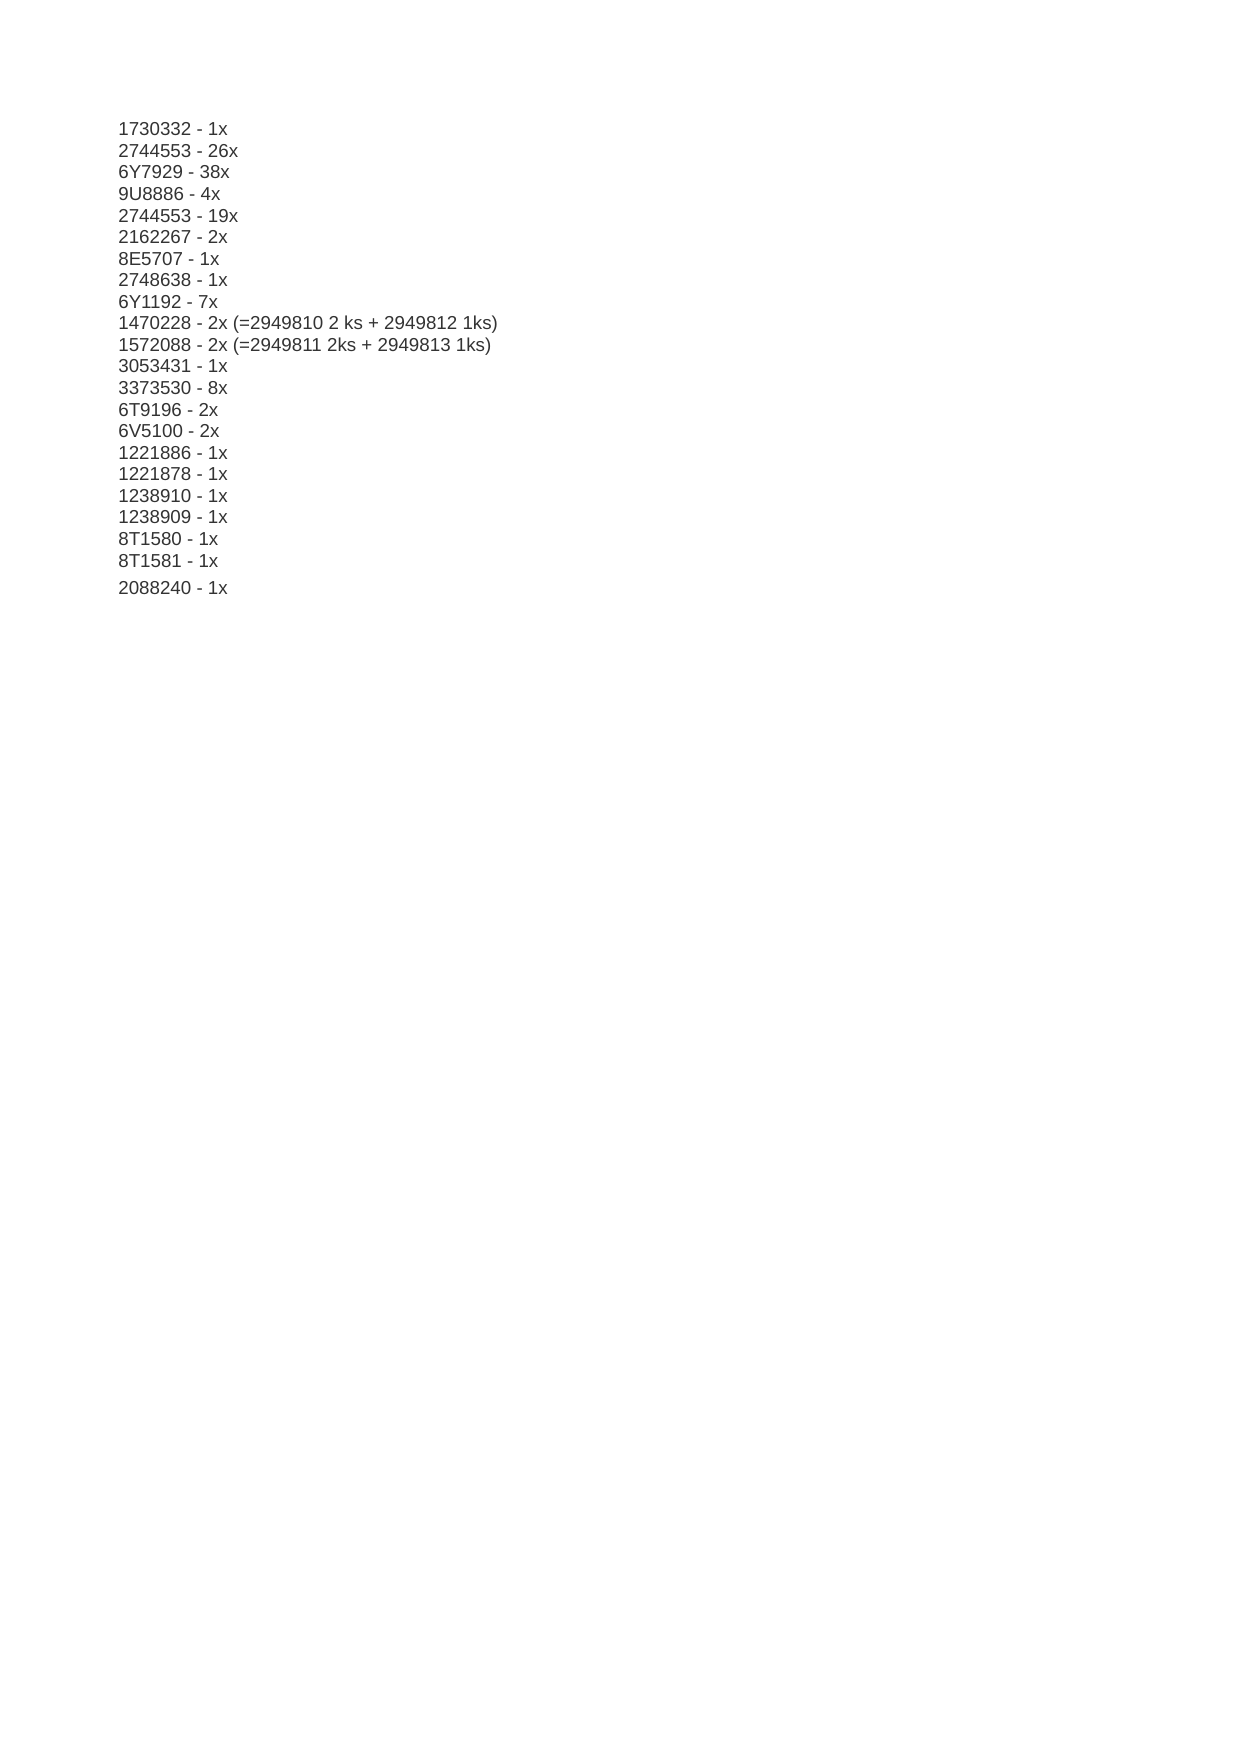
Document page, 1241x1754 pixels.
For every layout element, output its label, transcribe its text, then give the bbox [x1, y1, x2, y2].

text 1730332 - 1x 2744553 - 26x 6Y7929 - 38x 9U8886 - 4x 2744553 - 19x 2162267 - 2x 8E5707 - 1x 2748638 - 1x 6Y1192 - 7x 1470228 - 2x (=2949810 2 ks + 2949812 1ks) 1572088 - 2x (=2949811 2ks + 2949813 1ks) 3053431 - 1x 3373530 - 8x 6T9196 - 2x 6V5100 - 2x 1221886 - 1x 1221878 - 1x 1238910 - 1x 1238909 - 1x 8T1580 - 1x 8T1581 - 1x 2088240 - 1x [118, 118, 1122, 600]
